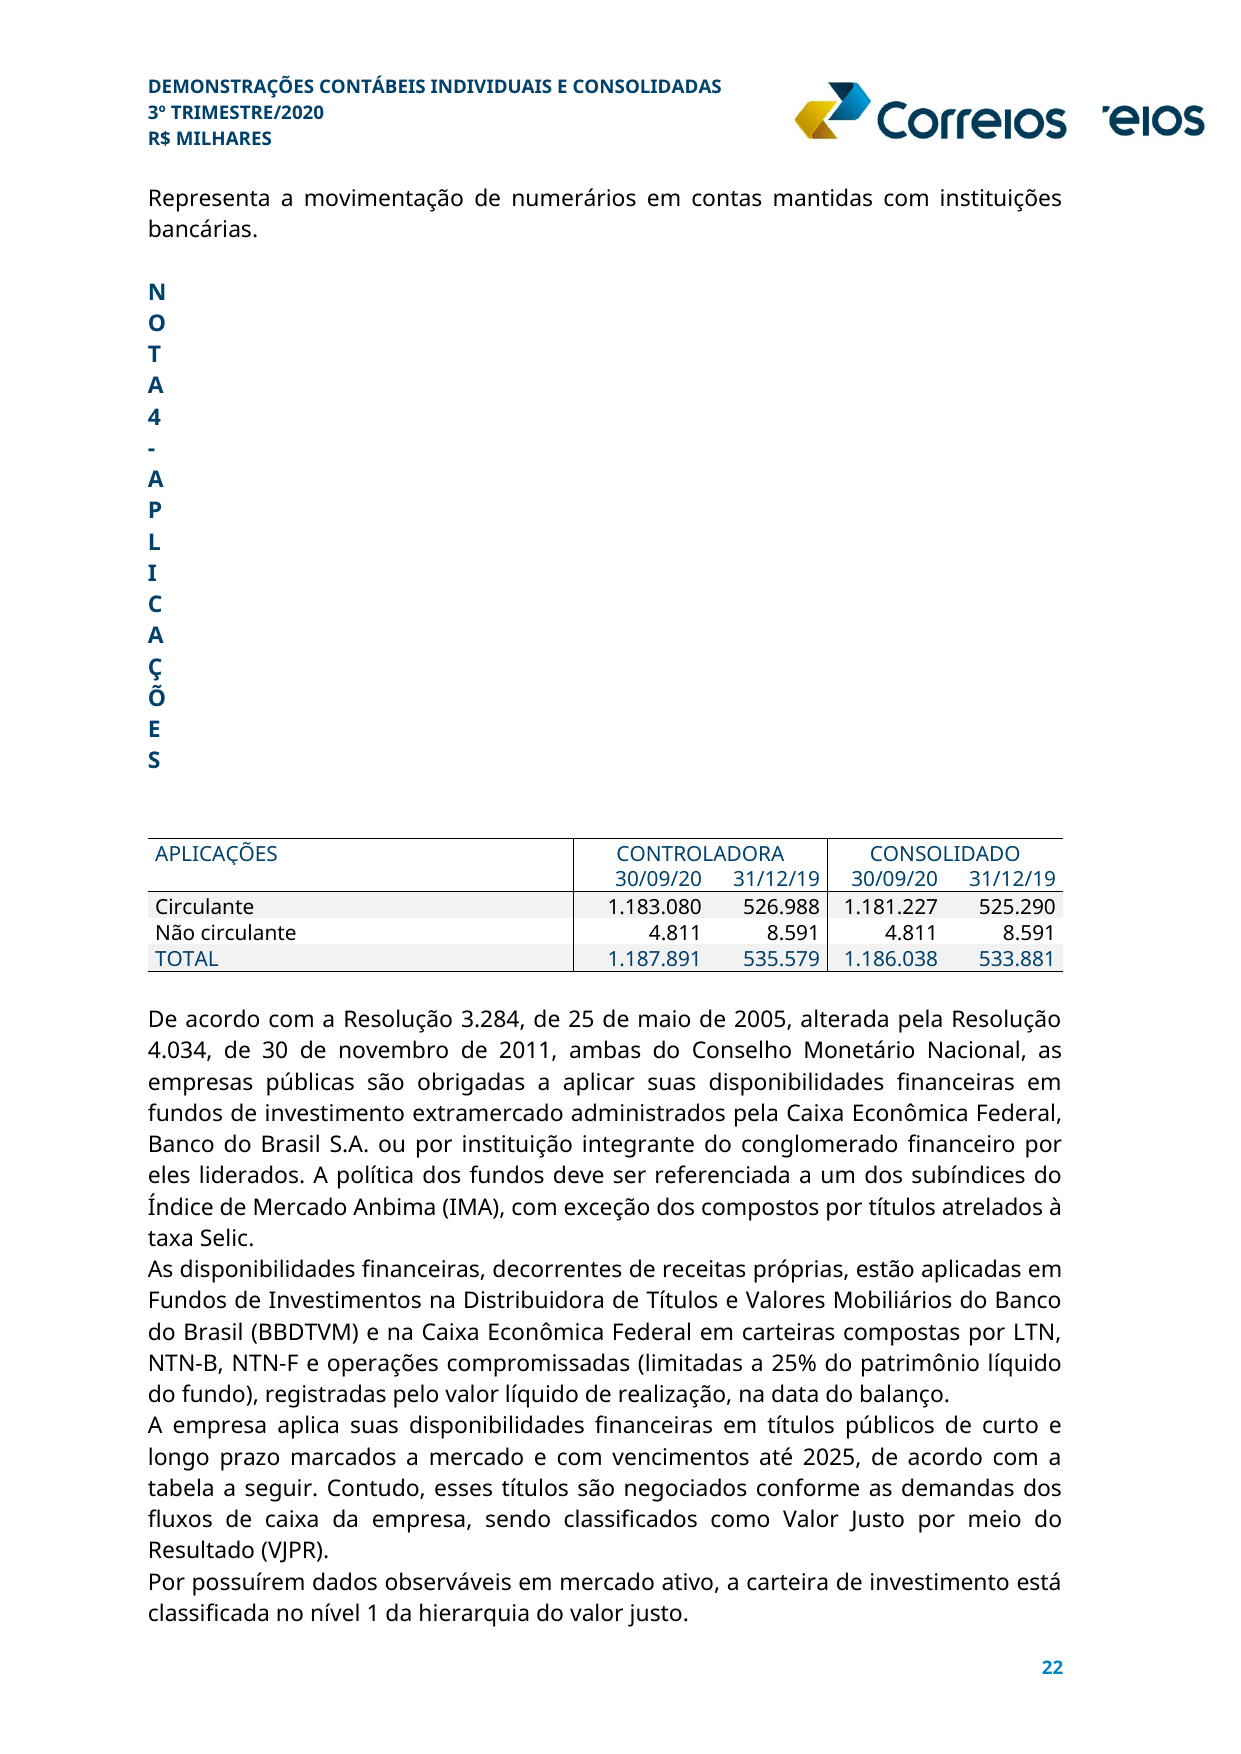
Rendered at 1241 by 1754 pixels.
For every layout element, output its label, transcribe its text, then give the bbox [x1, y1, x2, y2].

table_cell 1.187.891 [574, 944, 709, 971]
table_cell [511, 918, 573, 944]
table_cell 533.881 [945, 944, 1063, 971]
table_cell 4.811 [828, 918, 945, 944]
table_header CONSOLIDADO [828, 839, 1063, 864]
table_header [511, 839, 573, 864]
table_cell 30/09/20 [574, 865, 709, 891]
table_cell 8.591 [709, 918, 827, 944]
table_header APLICAÇÕES [148, 839, 511, 864]
table_cell 1.186.038 [828, 944, 945, 971]
table_cell 31/12/19 [945, 865, 1063, 891]
table_header CONTROLADORA [574, 839, 827, 864]
table_cell Não circulante [148, 918, 511, 944]
table_cell [511, 865, 573, 891]
table_cell Circulante [148, 892, 511, 918]
table_cell 525.290 [945, 892, 1063, 918]
text De acordo com a Resolução 3.284, de 25 de maio de 2005, alterada pela Resolução 4.034, de 30 de novembro de 2011, ambas do Conselho Monetário Nacional, as empresas públicas são obrigadas a aplicar suas disponibilidades financeiras em fundos de investimento extramercado administrados pela Caixa Econômica Federal, Banco do Brasil S.A. ou por instituição integrante do conglomerado financeiro por eles liderados. A política dos fundos deve ser referenciada a um dos subíndices do Índice de Mercado Anbima (IMA), com exceção dos compostos por títulos atrelados à taxa Selic. [148, 1003, 1063, 1253]
table_cell 535.579 [709, 944, 827, 971]
text Por possuírem dados observáveis em mercado ativo, a carteira de investimento está classificada no nível 1 da hierarquia do valor justo. [148, 1566, 1063, 1628]
table_cell 1.183.080 [574, 892, 709, 918]
table_cell 4.811 [574, 918, 709, 944]
table_cell [511, 892, 573, 918]
text A empresa aplica suas disponibilidades financeiras em títulos públicos de curto e longo prazo marcados a mercado e com vencimentos até 2025, de acordo com a tabela a seguir. Contudo, esses títulos são negociados conforme as demandas dos fluxos de caixa da empresa, sendo classificados como Valor Justo por meio do Resultado (VJPR). [148, 1409, 1063, 1566]
table_cell 526.988 [709, 892, 827, 918]
table_cell 8.591 [945, 918, 1063, 944]
table_cell TOTAL [148, 944, 511, 971]
table_cell [148, 865, 511, 891]
table_cell 1.181.227 [828, 892, 945, 918]
table_cell 31/12/19 [709, 865, 827, 891]
text Representa a movimentação de numerários em contas mantidas com instituições bancárias. [148, 182, 1063, 244]
text As disponibilidades financeiras, decorrentes de receitas próprias, estão aplicadas em Fundos de Investimentos na Distribuidora de Títulos e Valores Mobiliários do Banco do Brasil (BBDTVM) e na Caixa Econômica Federal em carteiras compostas por LTN, NTN-B, NTN-F e operações compromissadas (limitadas a 25% do patrimônio líquido do fundo), registradas pelo valor líquido de realização, na data do balanço. [148, 1253, 1063, 1409]
table_cell [511, 944, 573, 971]
table_cell 30/09/20 [828, 865, 945, 891]
